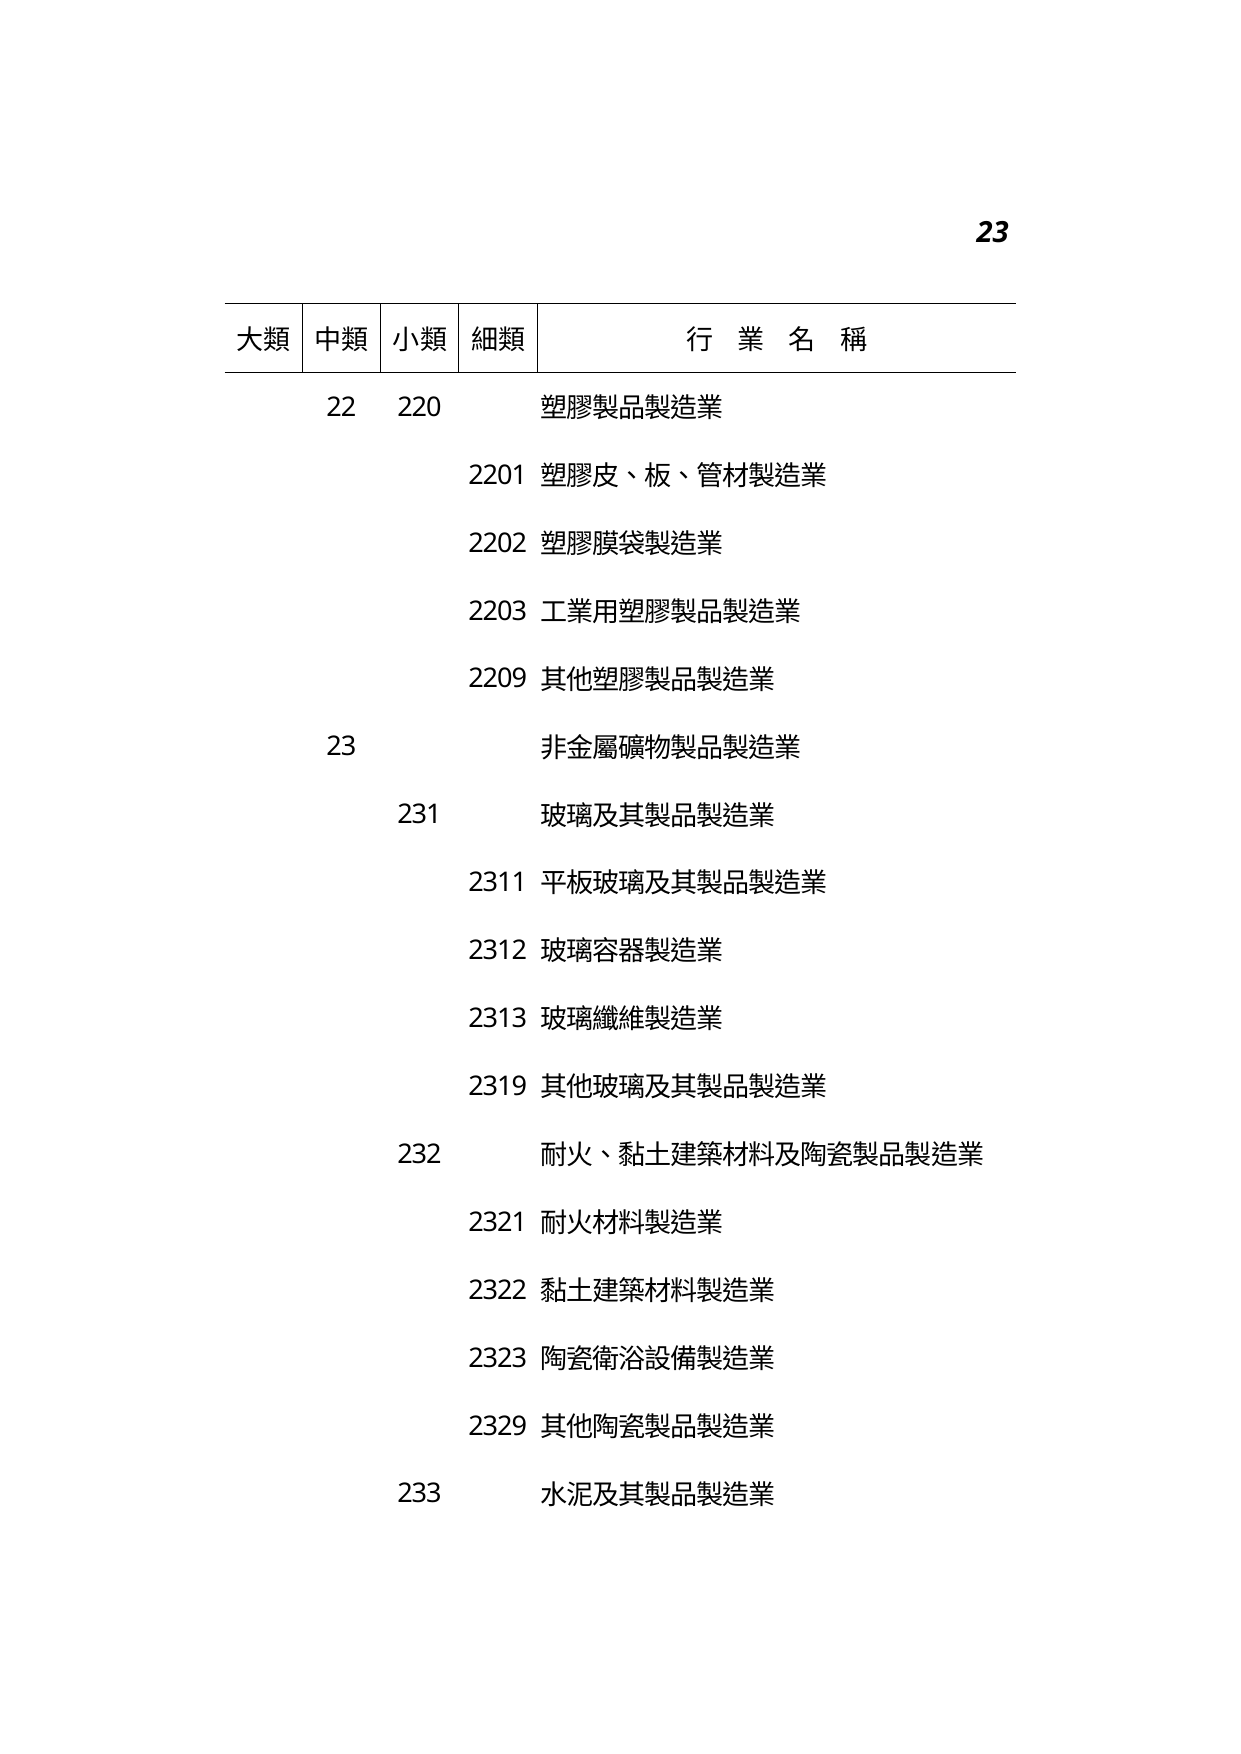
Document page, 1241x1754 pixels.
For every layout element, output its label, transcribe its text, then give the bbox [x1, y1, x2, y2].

table_cell 22 [303, 373, 381, 440]
table_cell 塑膠製品製造業 [537, 373, 1016, 440]
table_cell 塑膠皮、板、管材製造業 [537, 440, 1016, 508]
table_cell [303, 1051, 381, 1119]
table_header 大類 [225, 304, 302, 372]
table_cell [225, 1459, 303, 1526]
table_cell 233 [381, 1459, 459, 1526]
table_cell [303, 1323, 381, 1391]
table_cell 其他塑膠製品製造業 [537, 644, 1016, 711]
table_cell [459, 779, 537, 847]
table_cell [225, 644, 303, 711]
table_cell [381, 1187, 459, 1255]
table_cell [459, 711, 537, 779]
table_header 小類 [381, 304, 458, 372]
table_header 中類 [303, 304, 380, 372]
table_cell [381, 847, 459, 915]
table_cell [225, 1119, 303, 1187]
table_cell 平板玻璃及其製品製造業 [537, 847, 1016, 915]
table_cell 2319 [459, 1051, 537, 1119]
table_cell [303, 847, 381, 915]
table_cell 陶瓷衛浴設備製造業 [537, 1323, 1016, 1391]
table_cell [459, 1459, 537, 1526]
table_cell 2202 [459, 508, 537, 576]
table_cell [225, 915, 303, 983]
table_cell 2313 [459, 983, 537, 1051]
table_cell [381, 1323, 459, 1391]
table_cell [303, 1391, 381, 1458]
table_cell 非金屬礦物製品製造業 [537, 711, 1016, 779]
table_cell [225, 983, 303, 1051]
table_cell [225, 1187, 303, 1255]
table_cell [225, 576, 303, 643]
table_cell 232 [381, 1119, 459, 1187]
table_cell [381, 1051, 459, 1119]
table_cell [225, 711, 303, 779]
table_cell [225, 1391, 303, 1458]
table_cell [303, 1255, 381, 1323]
table_header 行 業 名 稱 [538, 304, 1016, 372]
table_cell [303, 644, 381, 711]
table_cell [459, 1119, 537, 1187]
table_cell 耐火材料製造業 [537, 1187, 1016, 1255]
table_header 細類 [459, 304, 537, 372]
table_cell [225, 508, 303, 576]
table_cell [225, 779, 303, 847]
table_cell [225, 1051, 303, 1119]
table_cell 23 [303, 711, 381, 779]
table_cell [303, 440, 381, 508]
table_cell 2312 [459, 915, 537, 983]
table_cell 塑膠膜袋製造業 [537, 508, 1016, 576]
table_cell [303, 1187, 381, 1255]
table_cell [381, 915, 459, 983]
table_cell [381, 983, 459, 1051]
table_cell 2201 [459, 440, 537, 508]
table_cell 2323 [459, 1323, 537, 1391]
table_cell 玻璃及其製品製造業 [537, 779, 1016, 847]
table_cell 2209 [459, 644, 537, 711]
table_cell 2322 [459, 1255, 537, 1323]
table_cell 其他陶瓷製品製造業 [537, 1391, 1016, 1458]
table_cell [381, 576, 459, 643]
table_cell [303, 576, 381, 643]
table_cell [225, 847, 303, 915]
table_cell 231 [381, 779, 459, 847]
table_cell 黏土建築材料製造業 [537, 1255, 1016, 1323]
table_cell [303, 1119, 381, 1187]
table_cell [381, 1391, 459, 1458]
table_cell [303, 1459, 381, 1526]
table_cell [303, 915, 381, 983]
table_cell [381, 711, 459, 779]
table_cell [303, 779, 381, 847]
table_cell 玻璃容器製造業 [537, 915, 1016, 983]
table_cell 2321 [459, 1187, 537, 1255]
table_cell 220 [381, 373, 459, 440]
table_cell [381, 1255, 459, 1323]
table_cell [225, 440, 303, 508]
table_cell [303, 508, 381, 576]
table_cell [459, 373, 537, 440]
table_cell 2203 [459, 576, 537, 643]
table_cell [225, 373, 303, 440]
table_cell 工業用塑膠製品製造業 [537, 576, 1016, 643]
table_cell [225, 1255, 303, 1323]
table_cell 水泥及其製品製造業 [537, 1459, 1016, 1526]
table_cell [303, 983, 381, 1051]
table_cell [225, 1323, 303, 1391]
table_cell 2329 [459, 1391, 537, 1458]
table_cell [381, 440, 459, 508]
table_cell [381, 644, 459, 711]
table_cell [381, 508, 459, 576]
table_cell 玻璃纖維製造業 [537, 983, 1016, 1051]
table_cell 耐火、黏土建築材料及陶瓷製品製造業 [537, 1119, 1016, 1187]
table_cell 2311 [459, 847, 537, 915]
table_cell 其他玻璃及其製品製造業 [537, 1051, 1016, 1119]
